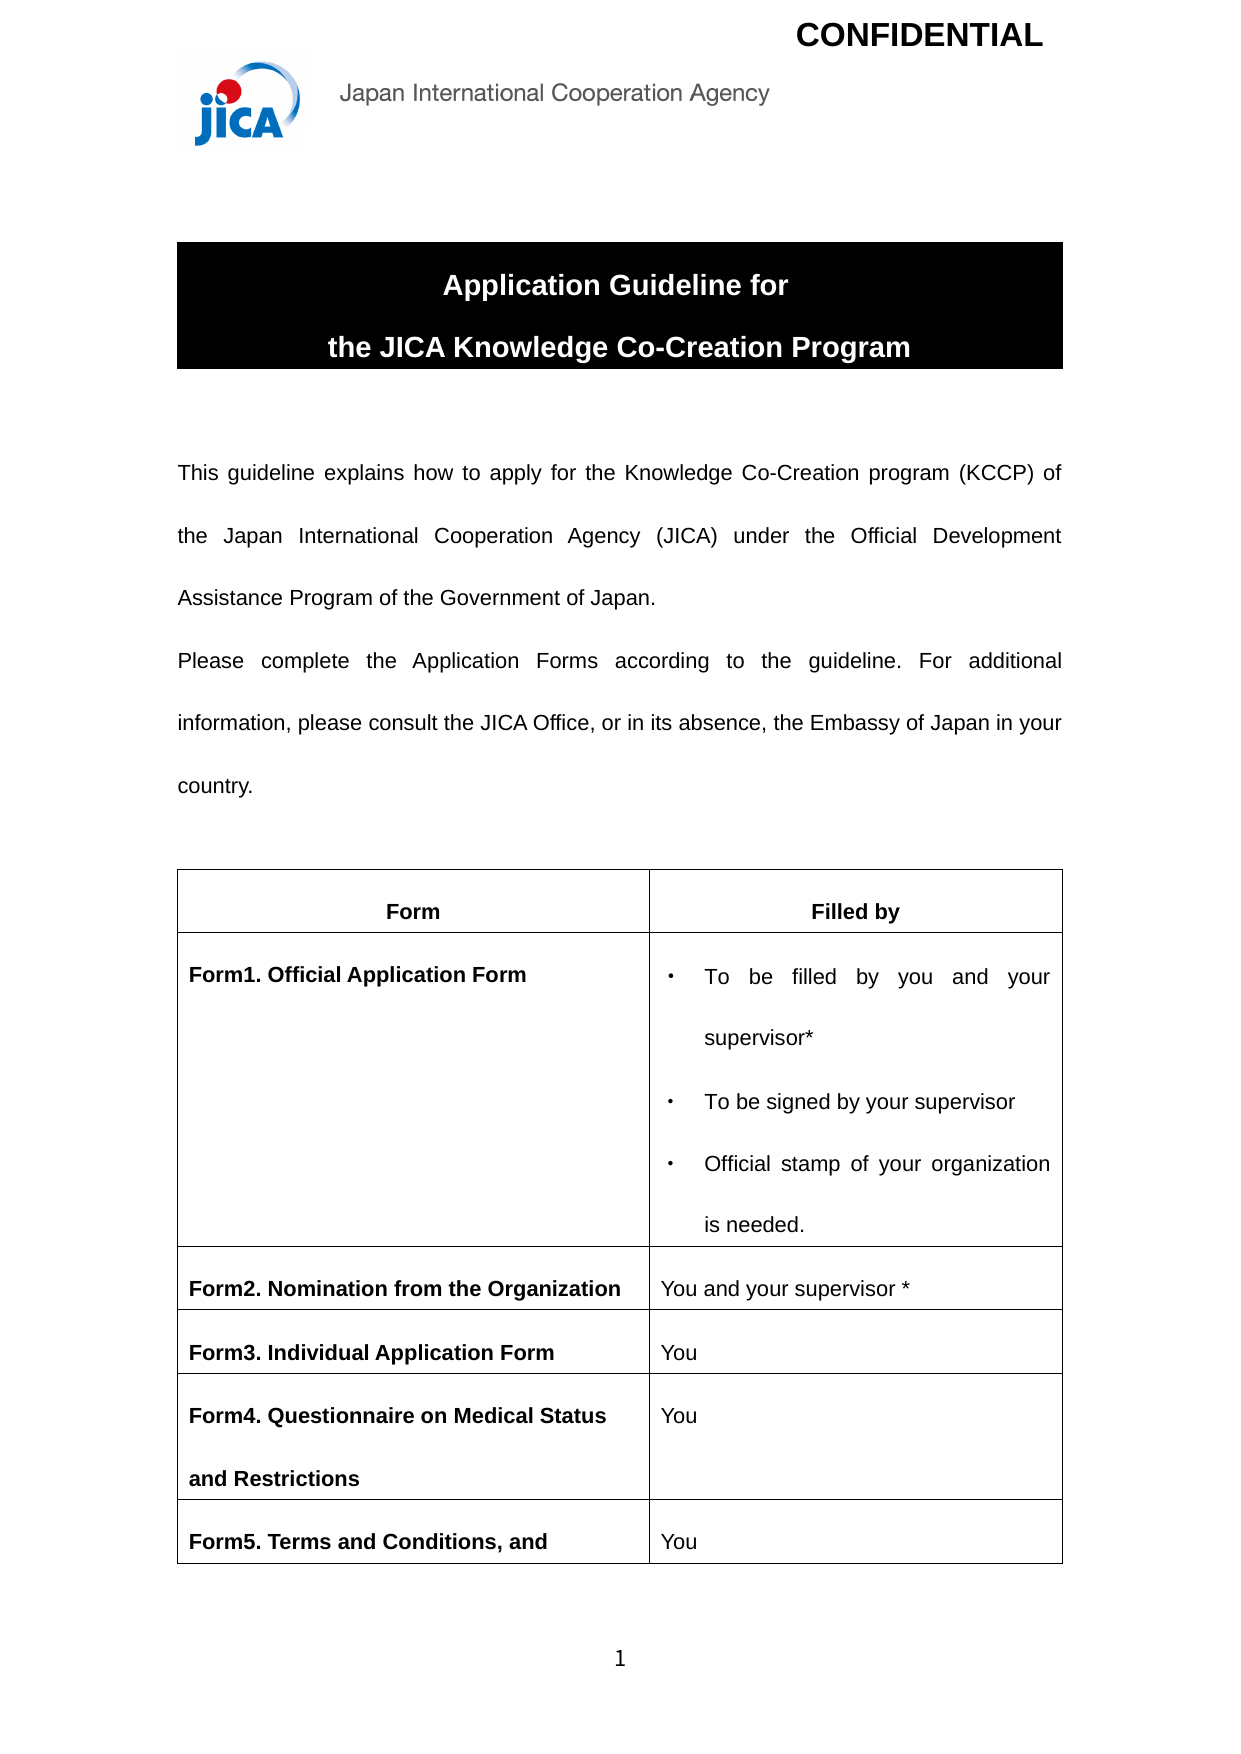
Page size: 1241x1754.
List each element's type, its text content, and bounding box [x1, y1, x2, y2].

table_cell You [650, 1374, 1062, 1499]
text This guideline explains how to apply for the Knowledge Co-Creation program (KCCP) of the Japan International Cooperation Agency (JICA) under the Official Development Assistance Program of the Government of Japan. [177, 431, 1063, 619]
table_cell You [650, 1310, 1062, 1373]
text Please complete the Application Forms according to the guideline. For additional information, please consult the JICA Office, or in its absence, the Embassy of Japan in your country. [177, 619, 1063, 806]
table_cell Form2. Nomination from the Organization [178, 1247, 649, 1309]
table_cell You [650, 1500, 1062, 1562]
table_cell Form1. Official Application Form [178, 933, 649, 1246]
table_cell Form3. Individual Application Form [178, 1310, 649, 1373]
table_cell Form4. Questionnaire on Medical Status and Restrictions [178, 1374, 649, 1499]
table_header Application Guideline for the JICA Knowledge Co-Creation Program [178, 243, 1062, 368]
table_cell You and your supervisor * [650, 1247, 1062, 1309]
table_cell To be filled by you and your supervisor* To be signed by your supervisor Official stamp of your organization is needed. [650, 933, 1062, 1246]
table_header Form [178, 870, 649, 932]
table_header Filled by [650, 870, 1062, 932]
table_cell Form5. Terms and Conditions, and [178, 1500, 649, 1562]
